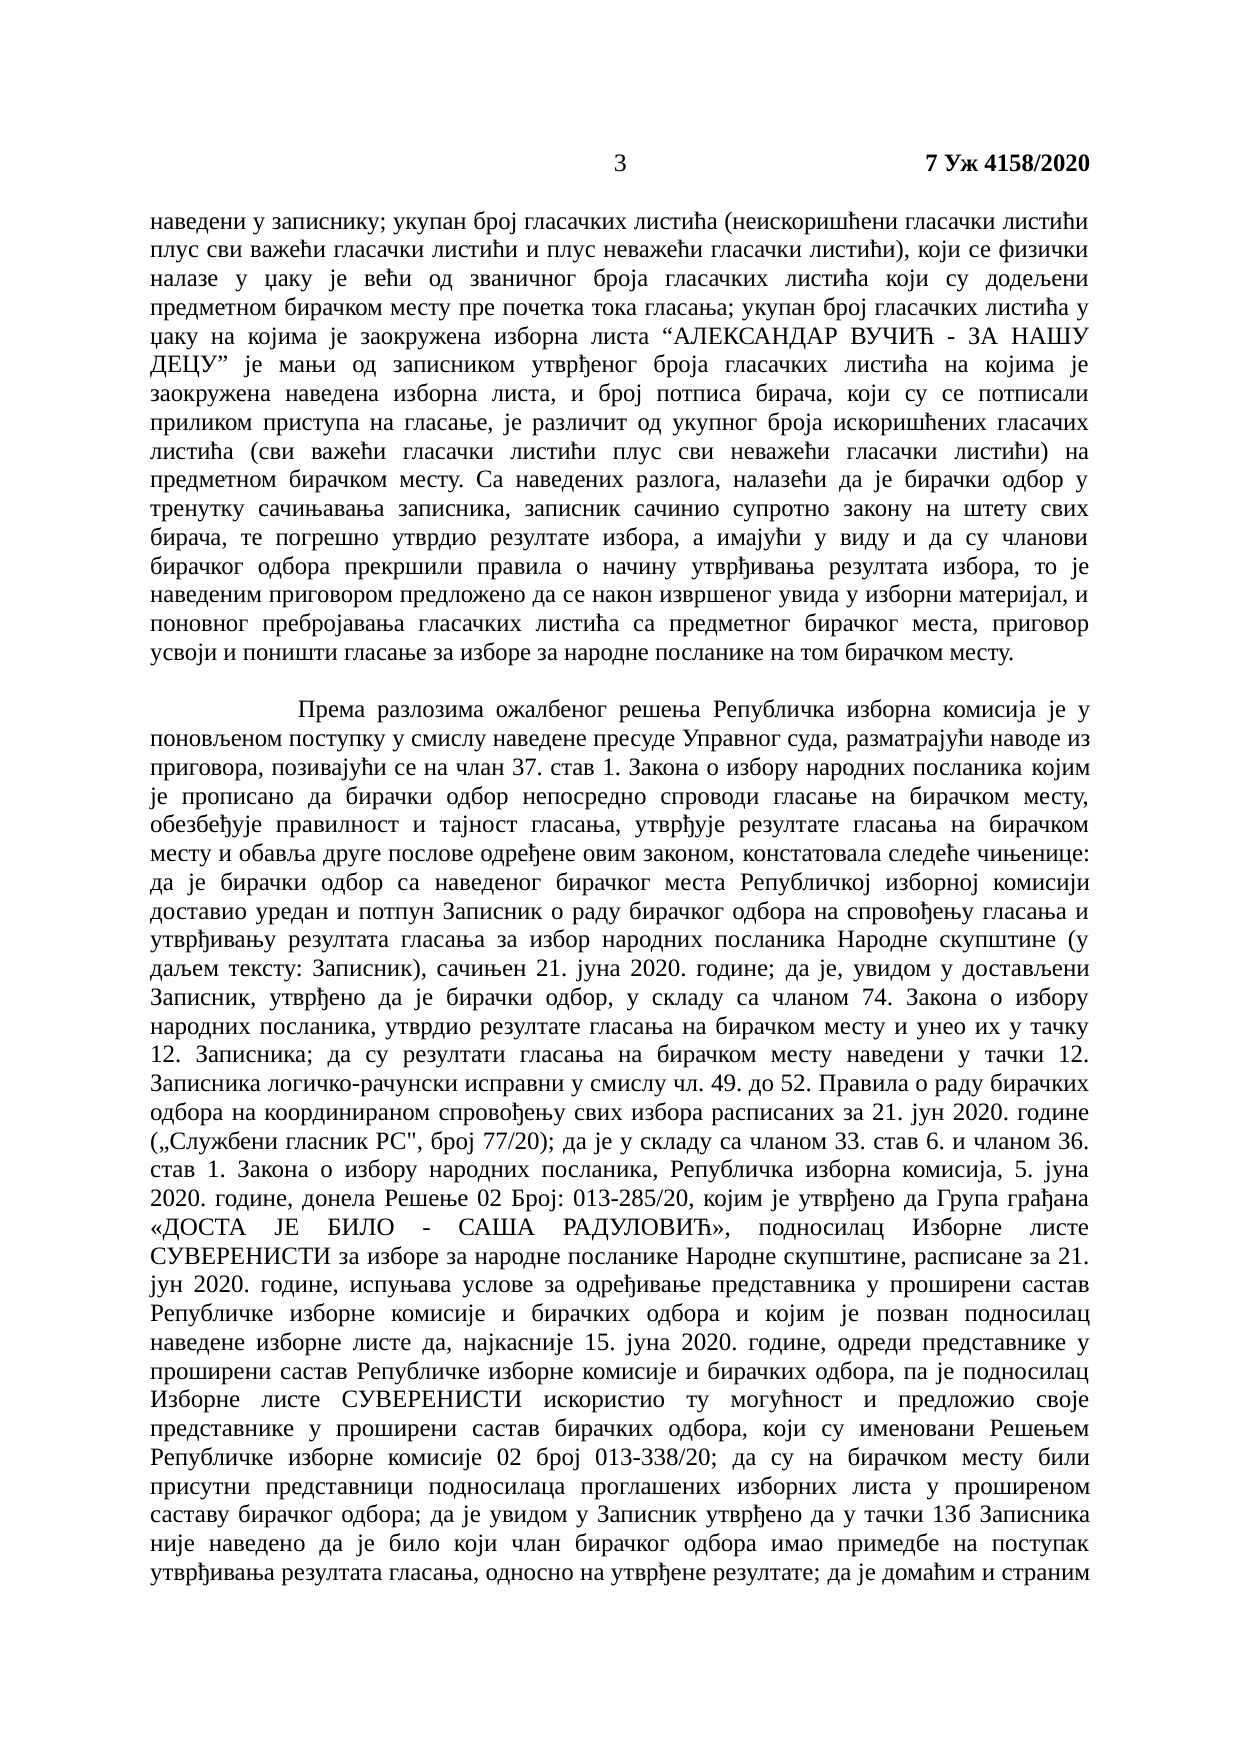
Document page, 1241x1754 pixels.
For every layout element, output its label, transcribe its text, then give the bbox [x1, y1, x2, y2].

text наведени у записнику; укупан број гласачких листића (неискоришћени гласачки листићи плус сви важећи гласачки листићи и плус неважећи гласачки листићи), који се физички налазе у џаку је већи од званичног броја гласачких листића који су додељени предметном бирачком месту пре почетка тока гласања; укупан број гласачких листића у џаку на којима је заокружена изборна листа “АЛЕКСАНДАР ВУЧИЋ - ЗА НАШУ ДЕЦУ” је мањи од записником утврђеног броја гласачких листића на којима је заокружена наведена изборна листа, и број потписа бирача, који су се потписали приликом приступа на гласање, је различит од укупног броја искоришћених гласачих листића (сви важећи гласачки листићи плус сви неважећи гласачки листићи) на предметном бирачком месту. Са наведених разлога, налазећи да је бирачки одбор у тренутку сачињавања записника, записник сачинио супротно закону на штету свих бирача, те погрешно утврдио резултате избора, а имајући у виду и да су чланови бирачког одбора прекршили правила о начину утврђивања резултата избора, то је наведеним приговором предложено да се након извршеног увида у изборни материјал, и поновног пребројавања гласачких листића са предметног бирачког места, приговор усвоји и поништи гласање за изборе за народне посланике на том бирачком месту. [150, 206, 1090, 666]
text Према разлозима ожалбеног решења Републичка изборна комисија је у поновљеном поступку у смислу наведене пресуде Управног суда, разматрајући наводе из приговора, позивајући се на члан 37. став 1. Закона о избору народних посланика којим је прописано да бирачки одбор непосредно спроводи гласање на бирачком месту, обезбеђује правилност и тајност гласања, утврђује резултате гласања на бирачком месту и обавља друге послове одређене овим законом, констатовала следеће чињенице: да је бирачки одбор са наведеног бирачког места Републичкој изборној комисији доставио уредан и потпун Записник о раду бирачког одбора на спровођењу гласања и утврђивању резултата гласања за избор народних посланика Народне скупштине (у даљем тексту: Записник), сачињен 21. јуна 2020. године; да је, увидом у достављени Записник, утврђено да је бирачки одбор, у складу са чланом 74. Закона о избору народних посланика, утврдио резултате гласања на бирачком месту и унео их у тачку 12. Записника; да су резултати гласања на бирачком месту наведени у тачки 12. Записника логичко-рачунски исправни у смислу чл. 49. до 52. Правила о раду бирачких одбора на координираном спровођењу свих избора расписаних за 21. јун 2020. године („Службени гласник РС", број 77/20); да је у складу са чланом 33. став 6. и чланом 36. став 1. Закона о избору народних посланика, Републичка изборна комисија, 5. јуна 2020. године, донела Решење 02 Број: 013-285/20, којим је утврђено да Група грађана «ДОСТА ЈЕ БИЛО - САША РАДУЛОВИЋ», подносилац Изборне листе СУВЕРЕНИСТИ за изборе за народне посланике Народне скупштине, расписане за 21. јун 2020. године, испуњава услове за одређивање представника у проширени састав Републичке изборне комисије и бирачких одбора и којим је позван подносилац наведене изборне листе да, најкасније 15. јуна 2020. године, одреди представнике у проширени састав Републичке изборне комисије и бирачких одбора, па је подносилац Изборне листе СУВЕРЕНИСТИ искористио ту могућност и предложио своје представнике у проширени састав бирачких одбора, који су именовани Решењем Републичке изборне комисије 02 број 013-338/20; да су на бирачком месту били присутни представници подносилаца проглашених изборних листа у проширеном саставу бирачког одбора; да је увидом у Записник утврђено да у тачки 13б Записника није наведено да је било који члан бирачког одбора имао примедбе на поступак утврђивања резултата гласања, односно на утврђене резултате; да је домаћим и страним [150, 694, 1090, 1586]
